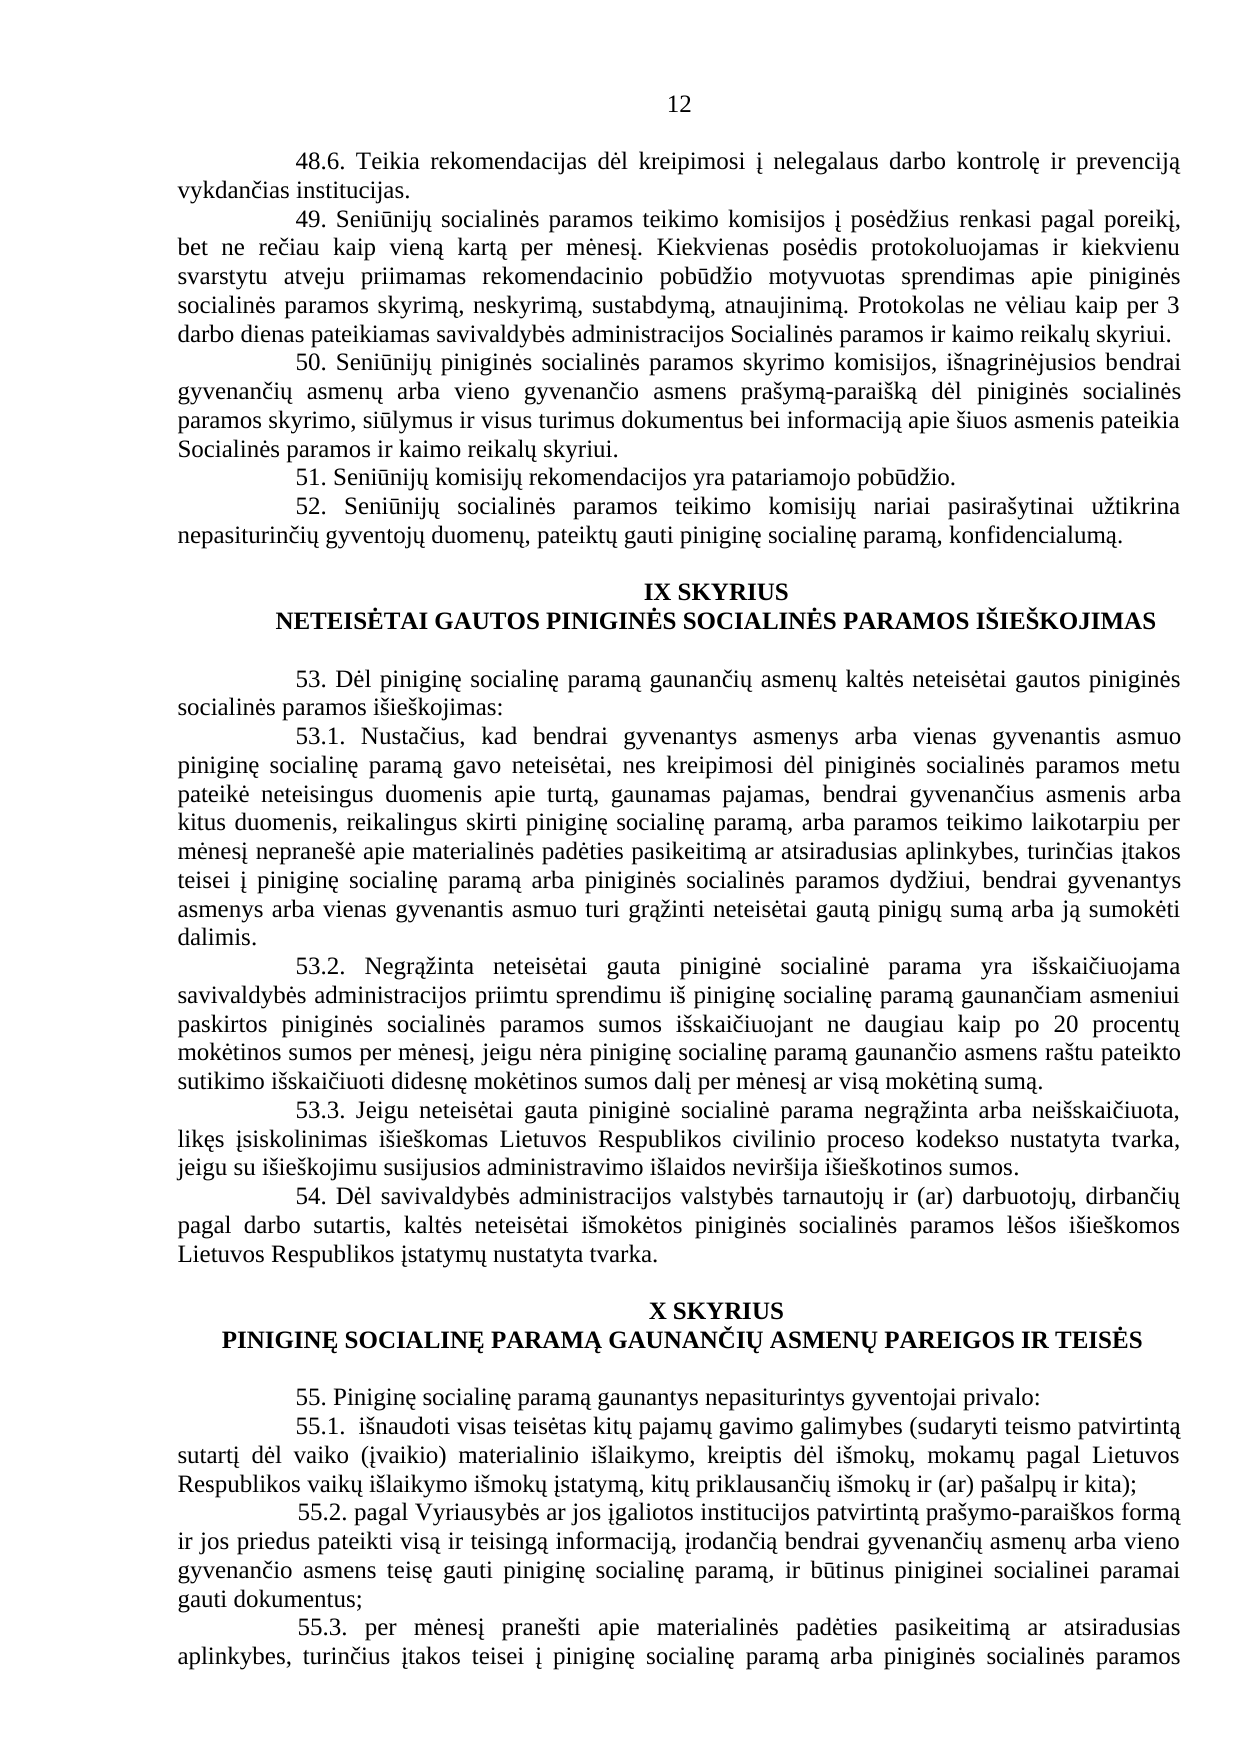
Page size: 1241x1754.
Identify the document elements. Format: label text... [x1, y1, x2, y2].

text PINIGINĘ SOCIALINĘ PARAMĄ GAUNANČIŲ ASMENŲ PAREIGOS IR TEISĖS [177, 1325, 1181, 1354]
text 48.6. Teikia rekomendacijas dėl kreipimosi į nelegalaus darbo kontrolę ir prevenciją vykdančias institucijas. [177, 146, 1181, 204]
text IX SKYRIUS [177, 577, 1181, 606]
text 49. Seniūnijų socialinės paramos teikimo komisijos į posėdžius renkasi pagal poreikį, bet ne rečiau kaip vieną kartą per mėnesį. Kiekvienas posėdis protokoluojamas ir kiekvienu svarstytu atveju priimamas rekomendacinio pobūdžio motyvuotas sprendimas apie piniginės socialinės paramos skyrimą, neskyrimą, sustabdymą, atnaujinimą. Protokolas ne vėliau kaip per 3 darbo dienas pateikiamas savivaldybės administracijos Socialinės paramos ir kaimo reikalų skyriui. [177, 204, 1181, 347]
text 50. Seniūnijų piniginės socialinės paramos skyrimo komisijos, išnagrinėjusios bendrai gyvenančių asmenų arba vieno gyvenančio asmens prašymą-paraišką dėl piniginės socialinės paramos skyrimo, siūlymus ir visus turimus dokumentus bei informaciją apie šiuos asmenis pateikia Socialinės paramos ir kaimo reikalų skyriui. [177, 347, 1181, 462]
text X SKYRIUS [177, 1296, 1181, 1325]
text 53.1. Nustačius, kad bendrai gyvenantys asmenys arba vienas gyvenantis asmuo piniginę socialinę paramą gavo neteisėtai, nes kreipimosi dėl piniginės socialinės paramos metu pateikė neteisingus duomenis apie turtą, gaunamas pajamas, bendrai gyvenančius asmenis arba kitus duomenis, reikalingus skirti piniginę socialinę paramą, arba paramos teikimo laikotarpiu per mėnesį nepranešė apie materialinės padėties pasikeitimą ar atsiradusias aplinkybes, turinčias įtakos teisei į piniginę socialinę paramą arba piniginės socialinės paramos dydžiui, bendrai gyvenantys asmenys arba vienas gyvenantis asmuo turi grąžinti neteisėtai gautą pinigų sumą arba ją sumokėti dalimis. [177, 721, 1181, 951]
text 51. Seniūnijų komisijų rekomendacijos yra patariamojo pobūdžio. [177, 462, 1181, 491]
text 53.3. Jeigu neteisėtai gauta piniginė socialinė parama negrąžinta arba neišskaičiuota, likęs įsiskolinimas išieškomas Lietuvos Respublikos civilinio proceso kodekso nustatyta tvarka, jeigu su išieškojimu susijusios administravimo išlaidos neviršija išieškotinos sumos. [177, 1095, 1181, 1181]
text 53. Dėl piniginę socialinę paramą gaunančių asmenų kaltės neteisėtai gautos piniginės socialinės paramos išieškojimas: [177, 664, 1181, 721]
text 53.2. Negrąžinta neteisėtai gauta piniginė socialinė parama yra išskaičiuojama savivaldybės administracijos priimtu sprendimu iš piniginę socialinę paramą gaunančiam asmeniui paskirtos piniginės socialinės paramos sumos išskaičiuojant ne daugiau kaip po 20 procentų mokėtinos sumos per mėnesį, jeigu nėra piniginę socialinę paramą gaunančio asmens raštu pateikto sutikimo išskaičiuoti didesnę mokėtinos sumos dalį per mėnesį ar visą mokėtiną sumą. [177, 951, 1181, 1095]
text 55.3. per mėnesį pranešti apie materialinės padėties pasikeitimą ar atsiradusias aplinkybes, turinčius įtakos teisei į piniginę socialinę paramą arba piniginės socialinės paramos [177, 1612, 1181, 1670]
text 55. Piniginę socialinę paramą gaunantys nepasiturintys gyventojai privalo: [177, 1382, 1181, 1411]
text 54. Dėl savivaldybės administracijos valstybės tarnautojų ir (ar) darbuotojų, dirbančių pagal darbo sutartis, kaltės neteisėtai išmokėtos piniginės socialinės paramos lėšos išieškomos Lietuvos Respublikos įstatymų nustatyta tvarka. [177, 1181, 1181, 1267]
text 52. Seniūnijų socialinės paramos teikimo komisijų nariai pasirašytinai užtikrina nepasiturinčių gyventojų duomenų, pateiktų gauti piniginę socialinę paramą, konfidencialumą. [177, 491, 1181, 549]
text NETEISĖTAI GAUTOS PINIGINĖS SOCIALINĖS PARAMOS IŠIEŠKOJIMAS [177, 606, 1181, 635]
text 55.2. pagal Vyriausybės ar jos įgaliotos institucijos patvirtintą prašymo-paraiškos formą ir jos priedus pateikti visą ir teisingą informaciją, įrodančią bendrai gyvenančių asmenų arba vieno gyvenančio asmens teisę gauti piniginę socialinę paramą, ir būtinus piniginei socialinei paramai gauti dokumentus; [177, 1497, 1181, 1612]
text 55.1. išnaudoti visas teisėtas kitų pajamų gavimo galimybes (sudaryti teismo patvirtintą sutartį dėl vaiko (įvaikio) materialinio išlaikymo, kreiptis dėl išmokų, mokamų pagal Lietuvos Respublikos vaikų išlaikymo išmokų įstatymą, kitų priklausančių išmokų ir (ar) pašalpų ir kita); [177, 1411, 1181, 1497]
